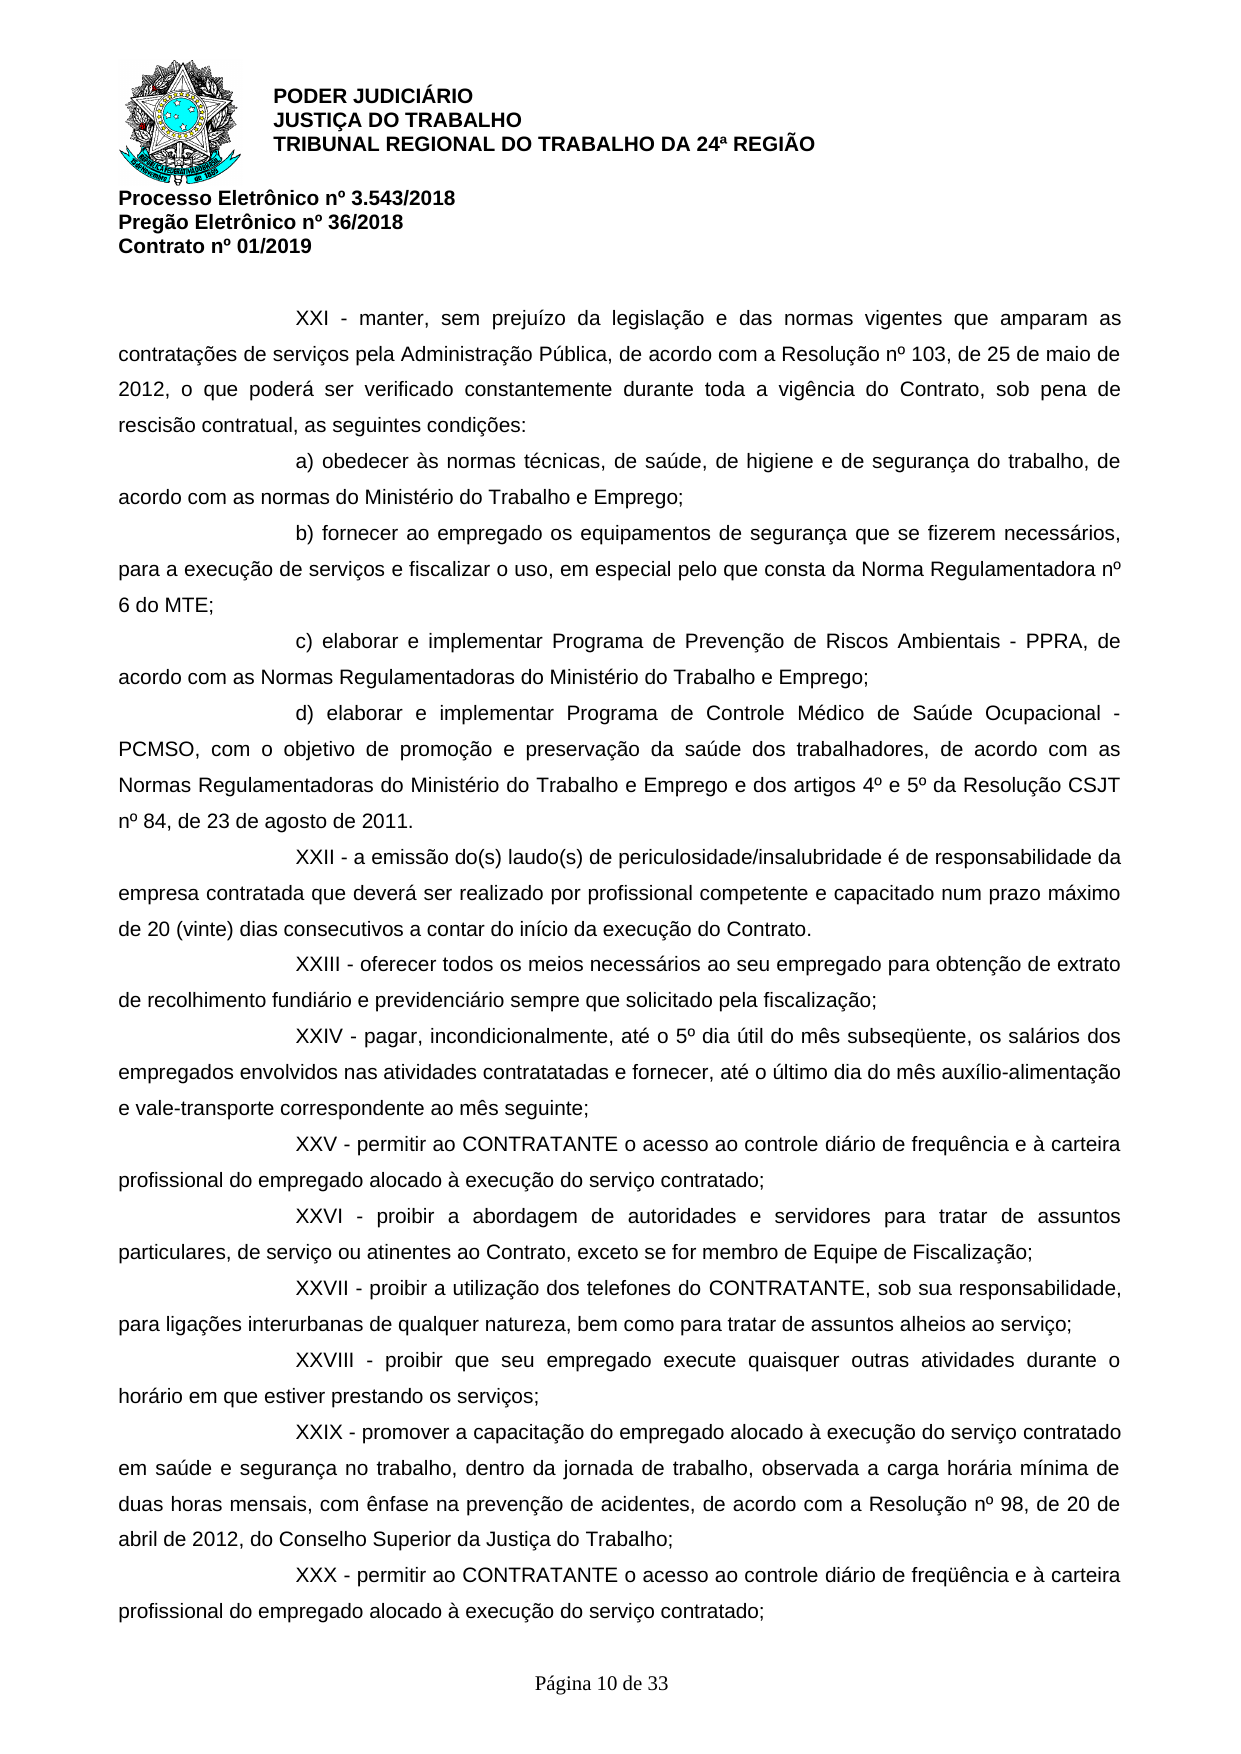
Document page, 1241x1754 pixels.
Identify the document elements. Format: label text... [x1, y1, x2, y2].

text XXV - permitir ao CONTRATANTE o acesso ao controle diário de frequência e à carteira profissional do empregado alocado à execução do serviço contratado; [118, 1132, 1122, 1192]
text XXX - permitir ao CONTRATANTE o acesso ao controle diário de freqüência e à carteira profissional do empregado alocado à execução do serviço contratado; [118, 1563, 1122, 1623]
text d) elaborar e implementar Programa de Controle Médico de Saúde Ocupacional - PCMSO, com o objetivo de promoção e preservação da saúde dos trabalhadores, de acordo com as Normas Regulamentadoras do Ministério do Trabalho e Emprego e dos artigos 4º e 5º da Resolução CSJT nº 84, de 23 de agosto de 2011. [118, 701, 1122, 832]
text XXII - a emissão do(s) laudo(s) de periculosidade/insalubridade é de responsabilidade da empresa contratada que deverá ser realizado por profissional competente e capacitado num prazo máximo de 20 (vinte) dias consecutivos a contar do início da execução do Contrato. [118, 844, 1122, 940]
picture [118, 59, 243, 186]
text XXVII - proibir a utilização dos telefones do Contratante, sob sua responsabilidade, para ligações interurbanas de qualquer natureza, bem como para tratar de assuntos alheios ao serviço; [118, 1276, 1122, 1336]
text XXVIII - proibir que seu empregado execute quaisquer outras atividades durante o horário em que estiver prestando os serviços; [118, 1348, 1122, 1407]
text XXIX - promover a capacitação do empregado alocado à execução do serviço contratado em saúde e segurança no trabalho, dentro da jornada de trabalho, observada a carga horária mínima de duas horas mensais, com ênfase na prevenção de acidentes, de acordo com a Resolução nº 98, de 20 de abril de 2012, do Conselho Superior da Justiça do Trabalho; [118, 1419, 1122, 1551]
text c) elaborar e implementar Programa de Prevenção de Riscos Ambientais - PPRA, de acordo com as Normas Regulamentadoras do Ministério do Trabalho e Emprego; [118, 629, 1122, 689]
text XXIII - oferecer todos os meios necessários ao seu empregado para obtenção de extrato de recolhimento fundiário e previdenciário sempre que solicitado pela fiscalização; [118, 952, 1122, 1012]
text XXI - manter, sem prejuízo da legislação e das normas vigentes que amparam as contratações de serviços pela Administração Pública, de acordo com a Resolução nº 103, de 25 de maio de 2012, o que poderá ser verificado constantemente durante toda a vigência do Contrato, sob pena de rescisão contratual, as seguintes condições: [118, 305, 1122, 437]
text a) obedecer às normas técnicas, de saúde, de higiene e de segurança do trabalho, de acordo com as normas do Ministério do Trabalho e Emprego; [118, 449, 1122, 509]
text XXVI - proibir a abordagem de autoridades e servidores para tratar de assuntos particulares, de serviço ou atinentes ao Contrato, exceto se for membro de Equipe de Fiscalização; [118, 1204, 1122, 1264]
text b) fornecer ao empregado os equipamentos de segurança que se fizerem necessários, para a execução de serviços e fiscalizar o uso, em especial pelo que consta da Norma Regulamentadora nº 6 do MTE; [118, 521, 1122, 617]
text XXIV - pagar, incondicionalmente, até o 5º dia útil do mês subseqüente, os salários dos empregados envolvidos nas atividades contratatadas e fornecer, até o último dia do mês auxílio-alimentação e vale-transporte correspondente ao mês seguinte; [118, 1024, 1122, 1120]
